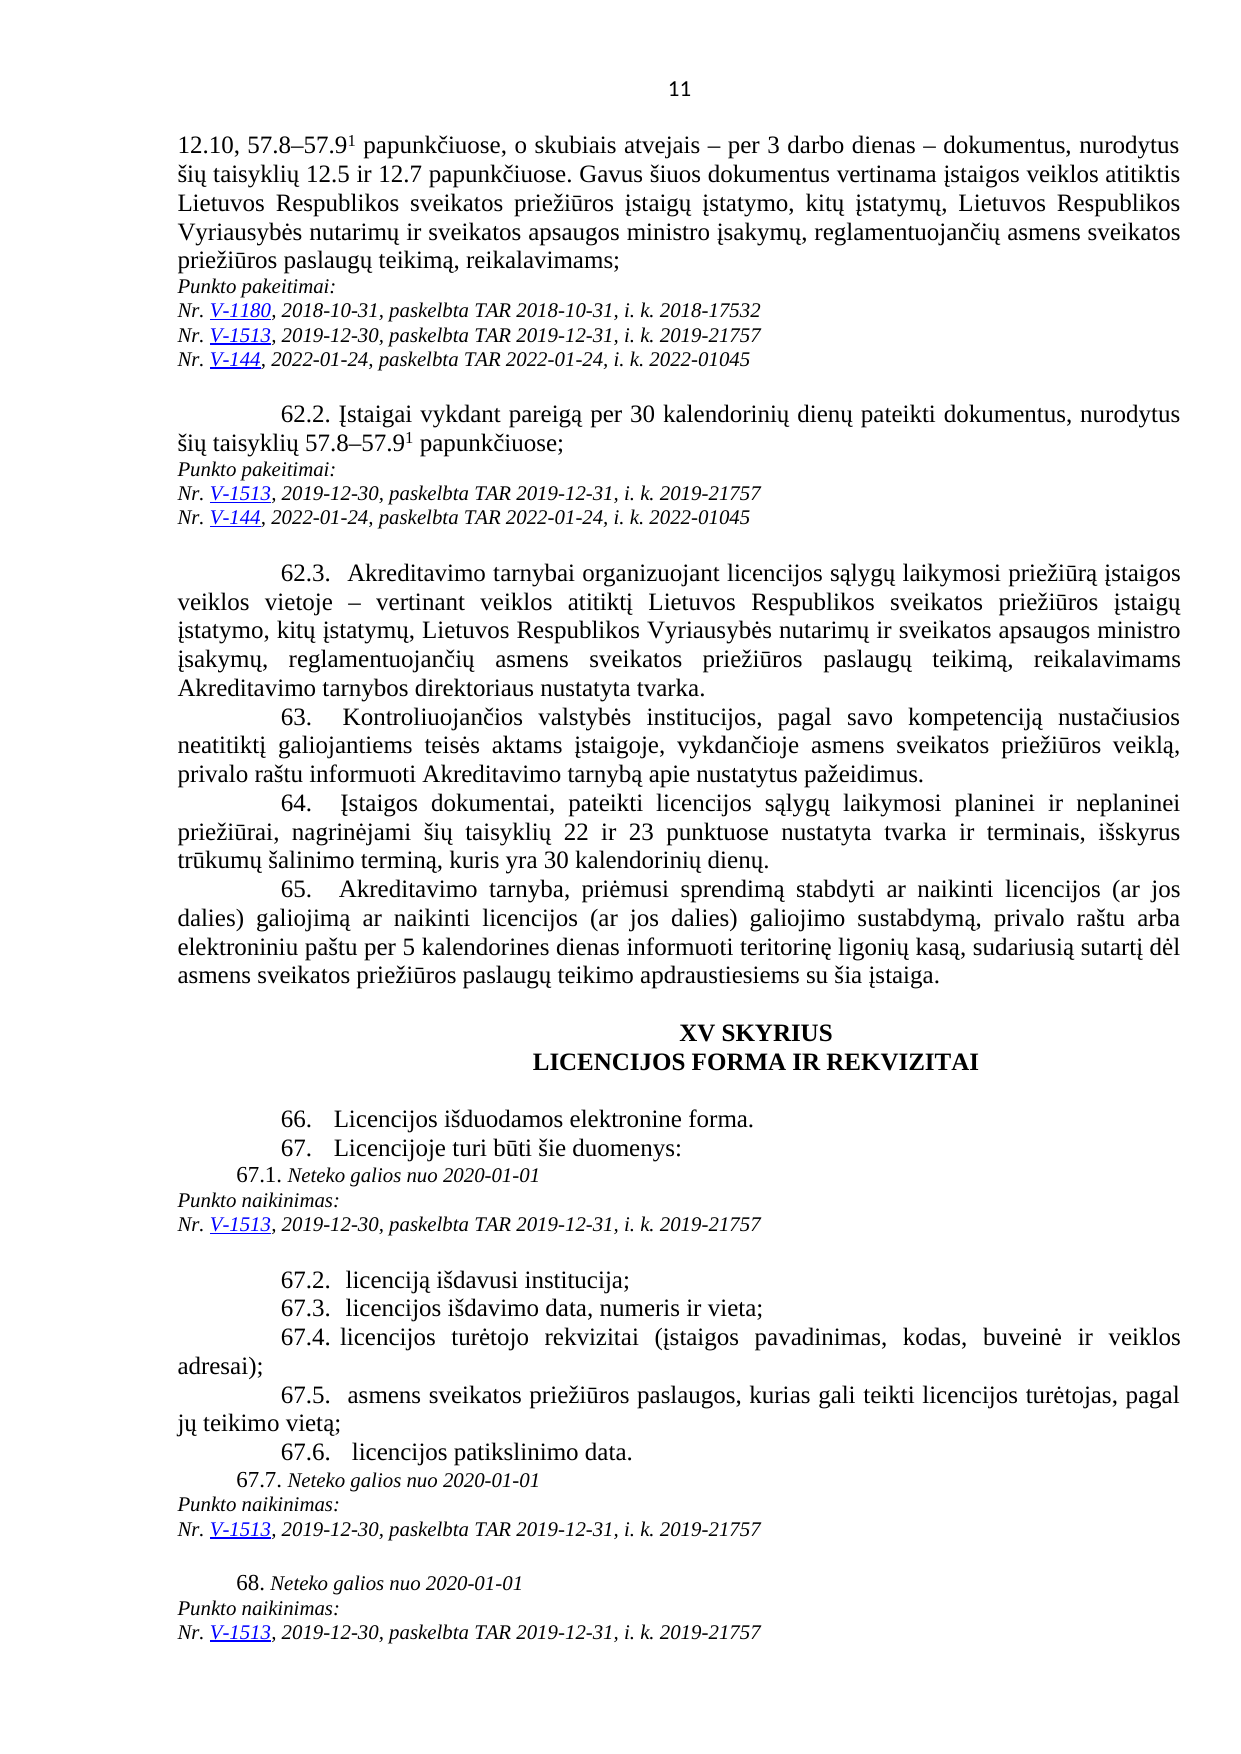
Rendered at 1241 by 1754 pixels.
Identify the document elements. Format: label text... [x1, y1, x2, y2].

text Nr. V-1513, 2019-12-30, paskelbta TAR 2019-12-31, i. k. 2019-21757 [177, 1620, 1181, 1644]
text 64. Įstaigos dokumentai, pateikti licencijos sąlygų laikymosi planinei ir neplaninei priežiūrai, nagrinėjami šių taisyklių 22 ir 23 punktuose nustatyta tvarka ir terminais, išskyrus trūkumų šalinimo terminą, kuris yra 30 kalendorinių dienų. [177, 788, 1181, 874]
text Punkto naikinimas: [177, 1596, 1181, 1620]
text 67.2. licenciją išdavusi institucija; [281, 1265, 1181, 1293]
text Punkto pakeitimai: [177, 457, 1181, 481]
text 67.5. asmens sveikatos priežiūros paslaugos, kurias gali teikti licencijos turėtojas, pagal jų teikimo vietą; [177, 1380, 1181, 1437]
text 67.3. licencijos išdavimo data, numeris ir vieta; [281, 1293, 1181, 1322]
text Nr. V-1513, 2019-12-30, paskelbta TAR 2019-12-31, i. k. 2019-21757 [177, 1516, 1181, 1541]
text Nr. V-1513, 2019-12-30, paskelbta TAR 2019-12-31, i. k. 2019-21757 [177, 322, 1181, 347]
text Nr. V-144, 2022-01-24, paskelbta TAR 2022-01-24, i. k. 2022-01045 [177, 347, 1181, 371]
text 67.4. licencijos turėtojo rekvizitai (įstaigos pavadinimas, kodas, buveinė ir veiklos adresai); [177, 1322, 1181, 1380]
text 68. Neteko galios nuo 2020-01-01 [177, 1569, 1181, 1596]
text 67.1. Neteko galios nuo 2020-01-01 [177, 1162, 1181, 1188]
text Punkto pakeitimai: [177, 274, 1181, 298]
text 66. Licencijos išduodamos elektronine forma. [177, 1104, 1181, 1133]
text 62.2. Įstaigai vykdant pareigą per 30 kalendorinių dienų pateikti dokumentus, nurodytus šių taisyklių 57.8–57.91 papunkčiuose; [177, 399, 1181, 457]
text Punkto naikinimas: [177, 1492, 1181, 1516]
text Nr. V-1513, 2019-12-30, paskelbta TAR 2019-12-31, i. k. 2019-21757 [177, 481, 1181, 505]
text Punkto naikinimas: [177, 1188, 1181, 1212]
text 67.7. Neteko galios nuo 2020-01-01 [177, 1466, 1181, 1492]
text LICENCIJOS FORMA IR REKVIZITAI [331, 1047, 1181, 1075]
text 63. Kontroliuojančios valstybės institucijos, pagal savo kompetenciją nustačiusios neatitiktį galiojantiems teisės aktams įstaigoje, vykdančioje asmens sveikatos priežiūros veiklą, privalo raštu informuoti Akreditavimo tarnybą apie nustatytus pažeidimus. [177, 702, 1181, 788]
text 12.10, 57.8–57.91 papunkčiuose, o skubiais atvejais – per 3 darbo dienas – dokumentus, nurodytus šių taisyklių 12.5 ir 12.7 papunkčiuose. Gavus šiuos dokumentus vertinama įstaigos veiklos atitiktis Lietuvos Respublikos sveikatos priežiūros įstaigų įstatymo, kitų įstatymų, Lietuvos Respublikos Vyriausybės nutarimų ir sveikatos apsaugos ministro įsakymų, reglamentuojančių asmens sveikatos priežiūros paslaugų teikimą, reikalavimams; [177, 131, 1181, 274]
text 62.3. Akreditavimo tarnybai organizuojant licencijos sąlygų laikymosi priežiūrą įstaigos veiklos vietoje – vertinant veiklos atitiktį Lietuvos Respublikos sveikatos priežiūros įstaigų įstatymo, kitų įstatymų, Lietuvos Respublikos Vyriausybės nutarimų ir sveikatos apsaugos ministro įsakymų, reglamentuojančių asmens sveikatos priežiūros paslaugų teikimą, reikalavimams Akreditavimo tarnybos direktoriaus nustatyta tvarka. [177, 558, 1181, 702]
text 65. Akreditavimo tarnyba, priėmusi sprendimą stabdyti ar naikinti licencijos (ar jos dalies) galiojimą ar naikinti licencijos (ar jos dalies) galiojimo sustabdymą, privalo raštu arba elektroniniu paštu per 5 kalendorines dienas informuoti teritorinę ligonių kasą, sudariusią sutartį dėl asmens sveikatos priežiūros paslaugų teikimo apdraustiesiems su šia įstaiga. [177, 874, 1181, 989]
text XV SKYRIUS [331, 1018, 1181, 1047]
text Nr. V-144, 2022-01-24, paskelbta TAR 2022-01-24, i. k. 2022-01045 [177, 505, 1181, 529]
text 67.6. licencijos patikslinimo data. [281, 1437, 1181, 1466]
text Nr. V-1513, 2019-12-30, paskelbta TAR 2019-12-31, i. k. 2019-21757 [177, 1212, 1181, 1236]
text 67. Licencijoje turi būti šie duomenys: [177, 1133, 1181, 1162]
text Nr. V-1180, 2018-10-31, paskelbta TAR 2018-10-31, i. k. 2018-17532 [177, 298, 1181, 322]
